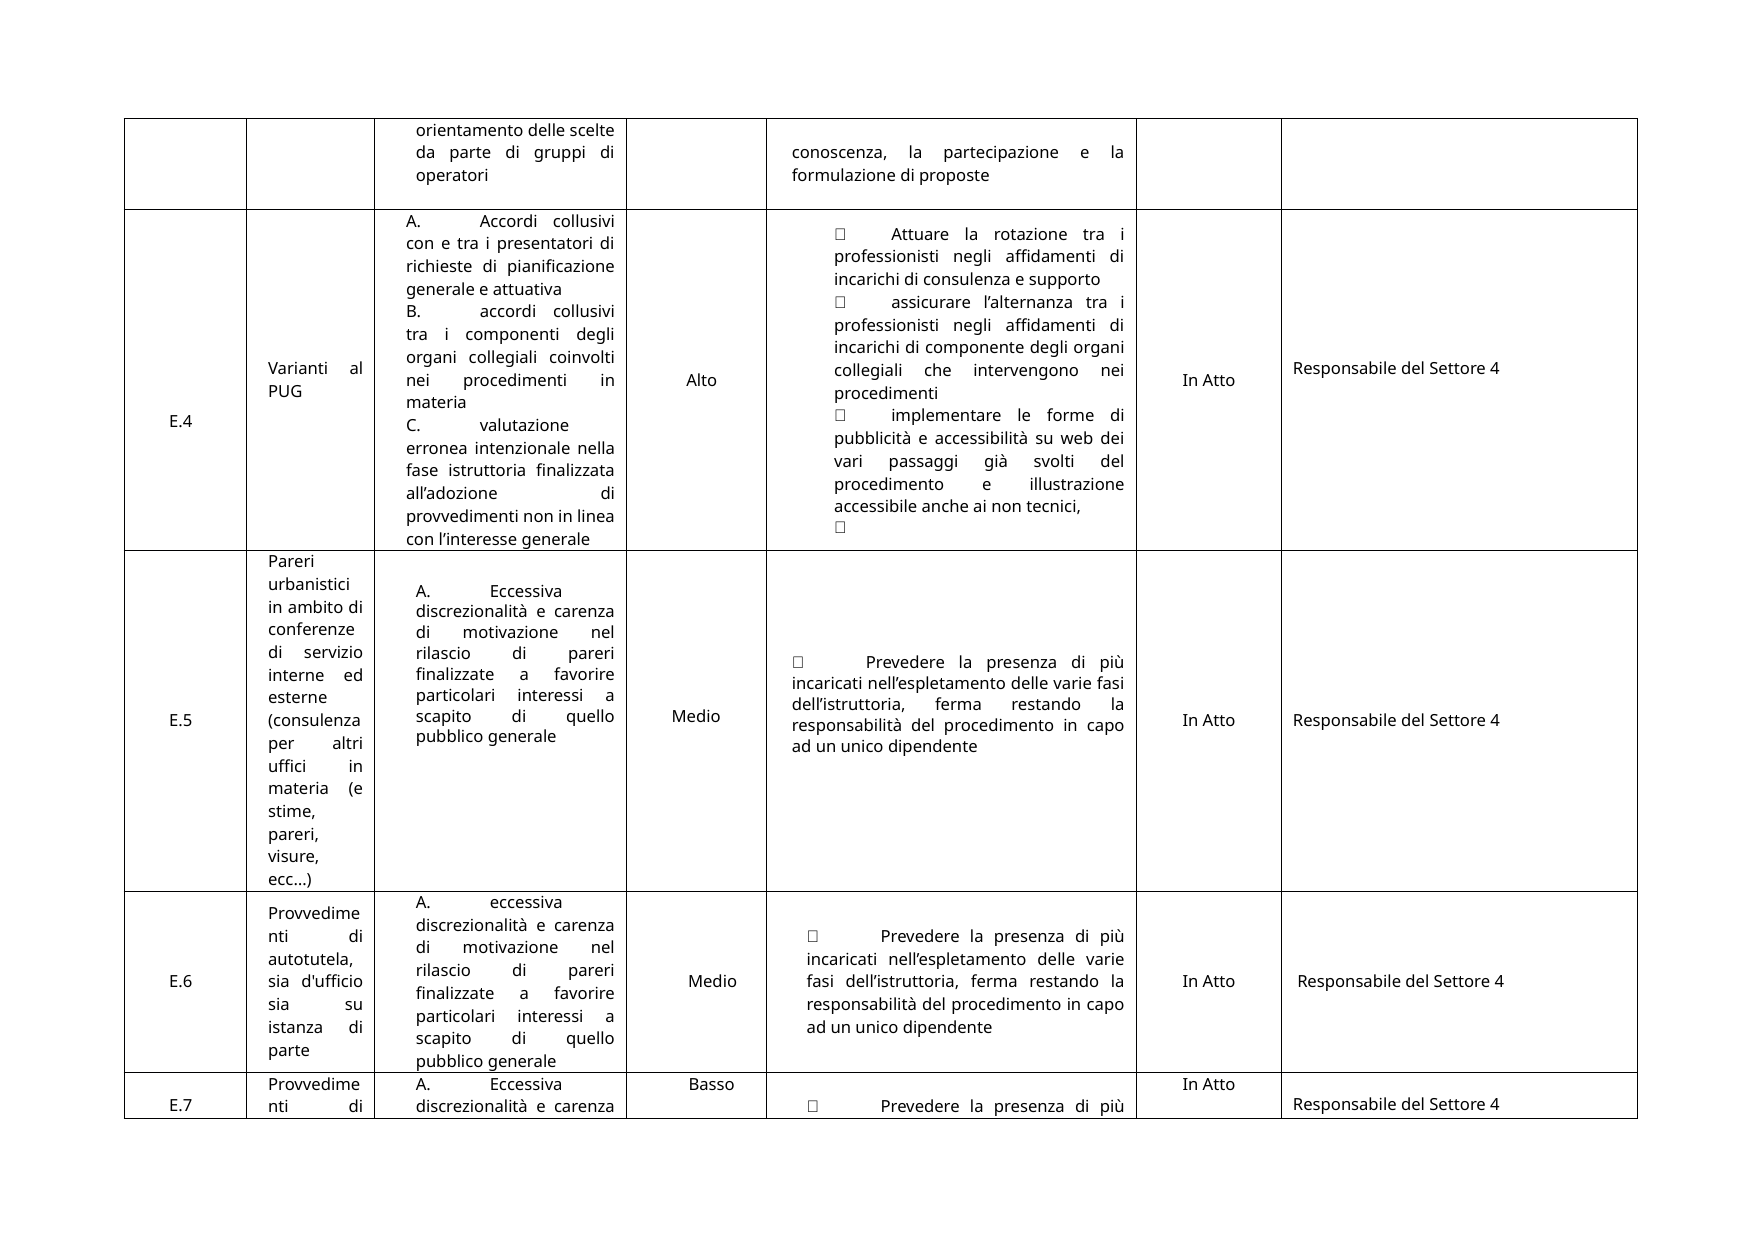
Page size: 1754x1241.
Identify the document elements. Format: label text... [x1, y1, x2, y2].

table_cell Responsabile del Settore 4 [1282, 1073, 1637, 1118]
table_cell E.5 [125, 551, 246, 891]
table_cell Responsabile del Settore 4 [1282, 551, 1637, 891]
table_cell In Atto [1137, 551, 1281, 891]
table_cell [1282, 119, 1637, 209]
table_cell Provvedimenti di [247, 1073, 374, 1118]
table_cell E.7 [125, 1073, 246, 1118]
table_cell Responsabile del Settore 4 [1282, 892, 1637, 1072]
table_cell Varianti al PUG [247, 210, 374, 550]
table_cell  Prevedere la presenza di più incaricati nell’espletamento delle varie fasi dell’istruttoria, ferma restando la responsabilità del procedimento in capo ad un unico dipendente [767, 892, 1136, 1072]
table_cell  Attuare la rotazione tra i professionisti negli affidamenti di incarichi di consulenza e supporto  assicurare l’alternanza tra i professionisti negli affidamenti di incarichi di componente degli organi collegiali che intervengono nei procedimenti  implementare le forme di pubblicità e accessibilità su web dei vari passaggi già svolti del procedimento e illustrazione accessibile anche ai non tecnici,  [767, 210, 1136, 550]
table_cell [247, 119, 374, 209]
table_cell E.4 [125, 210, 246, 550]
table_cell Basso [627, 1073, 766, 1118]
table_cell A. Accordi collusivi con e tra i presentatori di richieste di pianificazione generale e attuativa B. accordi collusivi tra i componenti degli organi collegiali coinvolti nei procedimenti in materia C. valutazione erronea intenzionale nella fase istruttoria finalizzata all’adozione di provvedimenti non in linea con l’interesse generale [375, 210, 626, 550]
table_cell  Prevedere la presenza di più incaricati nell’espletamento delle varie fasi dell’istruttoria, ferma restando la responsabilità del procedimento in capo ad un unico dipendente [767, 551, 1136, 891]
table_cell Pareri urbanistici in ambito di conferenze di servizio interne ed esterne (consulenza per altri uffici in materia (e stime, pareri, visure, ecc…) [247, 551, 374, 891]
table_cell In Atto [1137, 210, 1281, 550]
table_cell In Atto [1137, 892, 1281, 1072]
table_cell  Prevedere la presenza di più [767, 1073, 1136, 1118]
table_cell [627, 119, 766, 209]
table_cell In Atto [1137, 1073, 1281, 1118]
table_cell [1137, 119, 1281, 209]
table_cell Alto [627, 210, 766, 550]
table_cell conoscenza, la partecipazione e la formulazione di proposte [767, 119, 1136, 209]
table_cell A. Eccessiva discrezionalità e carenza di motivazione nel rilascio di pareri finalizzate a favorire particolari interessi a scapito di quello pubblico generale [375, 551, 626, 891]
table_cell Medio [627, 892, 766, 1072]
table_cell E.6 [125, 892, 246, 1072]
table_cell orientamento delle scelte da parte di gruppi di operatori [375, 119, 626, 209]
table_cell Responsabile del Settore 4 [1282, 210, 1637, 550]
table_cell [125, 119, 246, 209]
table_cell A. eccessiva discrezionalità e carenza di motivazione nel rilascio di pareri finalizzate a favorire particolari interessi a scapito di quello pubblico generale [375, 892, 626, 1072]
table_cell Provvedimenti di autotutela, sia d'ufficio sia su istanza di parte [247, 892, 374, 1072]
table_cell A. Eccessiva discrezionalità e carenza [375, 1073, 626, 1118]
table_cell Medio [627, 551, 766, 891]
